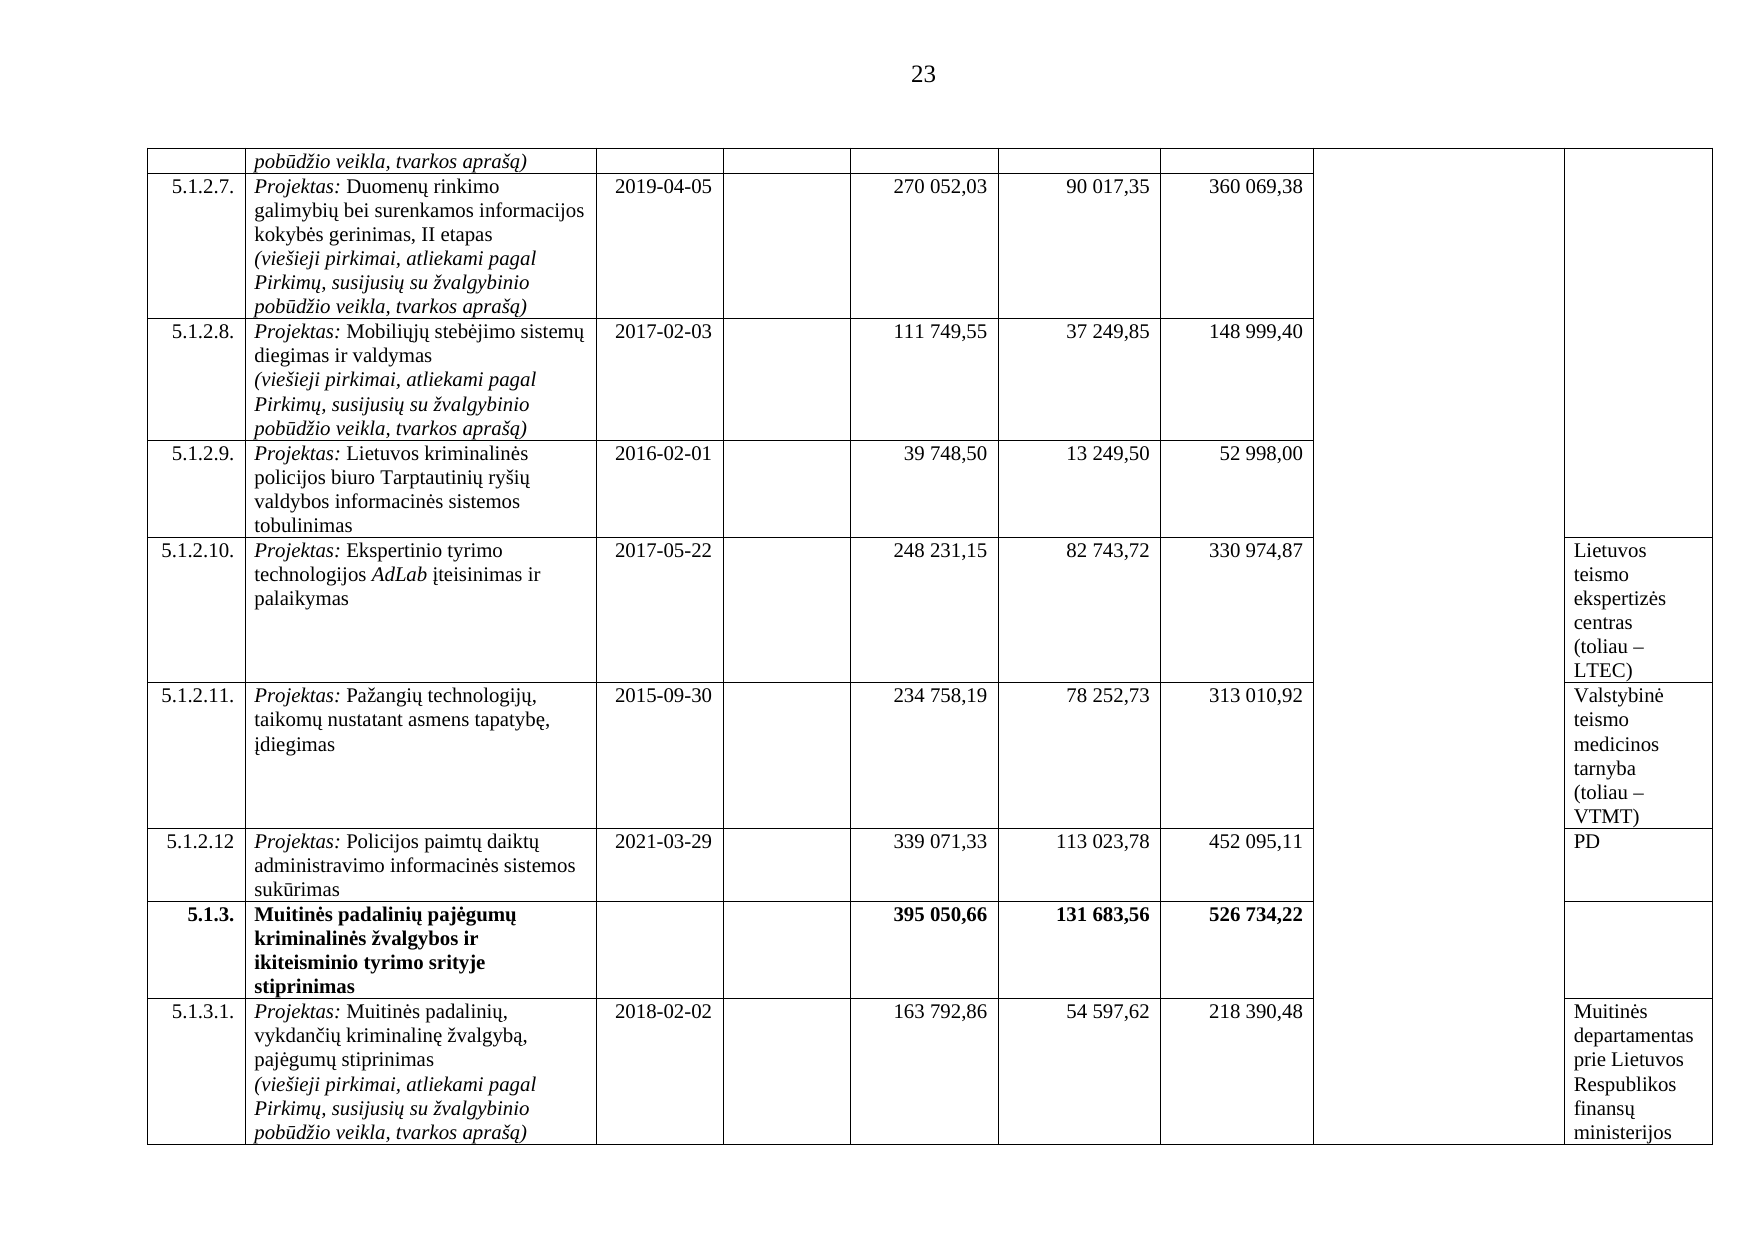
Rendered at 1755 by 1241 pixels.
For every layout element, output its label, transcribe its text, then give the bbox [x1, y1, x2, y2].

table_cell 452 095,11 [1161, 829, 1313, 901]
table_cell 5.1.3.1. [148, 999, 245, 1144]
table_cell 339 071,33 [851, 829, 998, 901]
table_cell [724, 829, 850, 901]
table_cell 526 734,22 [1161, 902, 1313, 998]
table_cell 270 052,03 [851, 174, 998, 318]
table_cell 5.1.3. [148, 902, 245, 998]
table_cell Valstybinė teismo medicinos tarnyba (toliau – VTMT) [1565, 683, 1712, 828]
table_cell Projektas: Mobiliųjų stebėjimo sistemų diegimas ir valdymas (viešieji pirkimai, atliekami pagal Pirkimų, susijusių su žvalgybinio pobūdžio veikla, tvarkos aprašą) [246, 319, 596, 439]
table_cell 113 023,78 [999, 829, 1160, 901]
table_cell 5.1.2.12 [148, 829, 245, 901]
table_cell 2017-05-22 [597, 538, 723, 682]
table_cell [724, 441, 850, 537]
table_cell [724, 999, 850, 1144]
table_cell 5.1.2.11. [148, 683, 245, 828]
table_cell 52 998,00 [1161, 441, 1313, 537]
table_cell [1565, 902, 1712, 998]
table_cell 5.1.2.8. [148, 319, 245, 439]
table_cell 2016-02-01 [597, 441, 723, 537]
table_cell 360 069,38 [1161, 174, 1313, 318]
table_cell [724, 538, 850, 682]
table_cell 163 792,86 [851, 999, 998, 1144]
table_cell 111 749,55 [851, 319, 998, 439]
table_cell 131 683,56 [999, 902, 1160, 998]
table_cell 395 050,66 [851, 902, 998, 998]
table_cell [597, 149, 723, 173]
table_cell 2021-03-29 [597, 829, 723, 901]
table_cell [724, 319, 850, 439]
table_cell 234 758,19 [851, 683, 998, 828]
table_cell 218 390,48 [1161, 999, 1313, 1144]
table_cell 2015-09-30 [597, 683, 723, 828]
table_cell 90 017,35 [999, 174, 1160, 318]
table_cell 148 999,40 [1161, 319, 1313, 439]
table_cell [724, 174, 850, 318]
table_cell 82 743,72 [999, 538, 1160, 682]
table_cell 5.1.2.10. [148, 538, 245, 682]
table_cell [851, 149, 998, 173]
table_cell 313 010,92 [1161, 683, 1313, 828]
table_cell pobūdžio veikla, tvarkos aprašą) [246, 149, 596, 173]
table_cell [597, 902, 723, 998]
table_cell 39 748,50 [851, 441, 998, 537]
table_cell [724, 149, 850, 173]
table_cell Projektas: Muitinės padalinių, vykdančių kriminalinę žvalgybą, pajėgumų stiprinimas (viešieji pirkimai, atliekami pagal Pirkimų, susijusių su žvalgybinio pobūdžio veikla, tvarkos aprašą) [246, 999, 596, 1144]
table_cell [1161, 149, 1313, 173]
table_cell 37 249,85 [999, 319, 1160, 439]
table_cell PD [1565, 829, 1712, 901]
table_cell Lietuvos teismo ekspertizės centras (toliau – LTEC) [1565, 538, 1712, 682]
table_cell 5.1.2.9. [148, 441, 245, 537]
table_cell Projektas: Lietuvos kriminalinės policijos biuro Tarptautinių ryšių valdybos informacinės sistemos tobulinimas [246, 441, 596, 537]
table_cell Projektas: Ekspertinio tyrimo technologijos AdLab įteisinimas ir palaikymas [246, 538, 596, 682]
table_cell 2018-02-02 [597, 999, 723, 1144]
table_cell Projektas: Pažangių technologijų, taikomų nustatant asmens tapatybę, įdiegimas [246, 683, 596, 828]
table_cell 54 597,62 [999, 999, 1160, 1144]
table_cell Projektas: Duomenų rinkimo galimybių bei surenkamos informacijos kokybės gerinimas, II etapas (viešieji pirkimai, atliekami pagal Pirkimų, susijusių su žvalgybinio pobūdžio veikla, tvarkos aprašą) [246, 174, 596, 318]
table_cell Muitinės padalinių pajėgumų kriminalinės žvalgybos ir ikiteisminio tyrimo srityje stiprinimas [246, 902, 596, 998]
table_cell [1314, 149, 1564, 1144]
table_cell [1565, 149, 1712, 537]
table_cell 2017-02-03 [597, 319, 723, 439]
table_cell 78 252,73 [999, 683, 1160, 828]
table_cell Projektas: Policijos paimtų daiktų administravimo informacinės sistemos sukūrimas [246, 829, 596, 901]
table_cell 330 974,87 [1161, 538, 1313, 682]
table_cell 2019-04-05 [597, 174, 723, 318]
table_cell [724, 683, 850, 828]
table_cell [999, 149, 1160, 173]
table_cell 248 231,15 [851, 538, 998, 682]
table_cell [724, 902, 850, 998]
table_cell 5.1.2.7. [148, 174, 245, 318]
table_cell [148, 149, 245, 173]
table_cell Muitinės departamentas prie Lietuvos Respublikos finansų ministerijos [1565, 999, 1712, 1144]
table_cell 13 249,50 [999, 441, 1160, 537]
